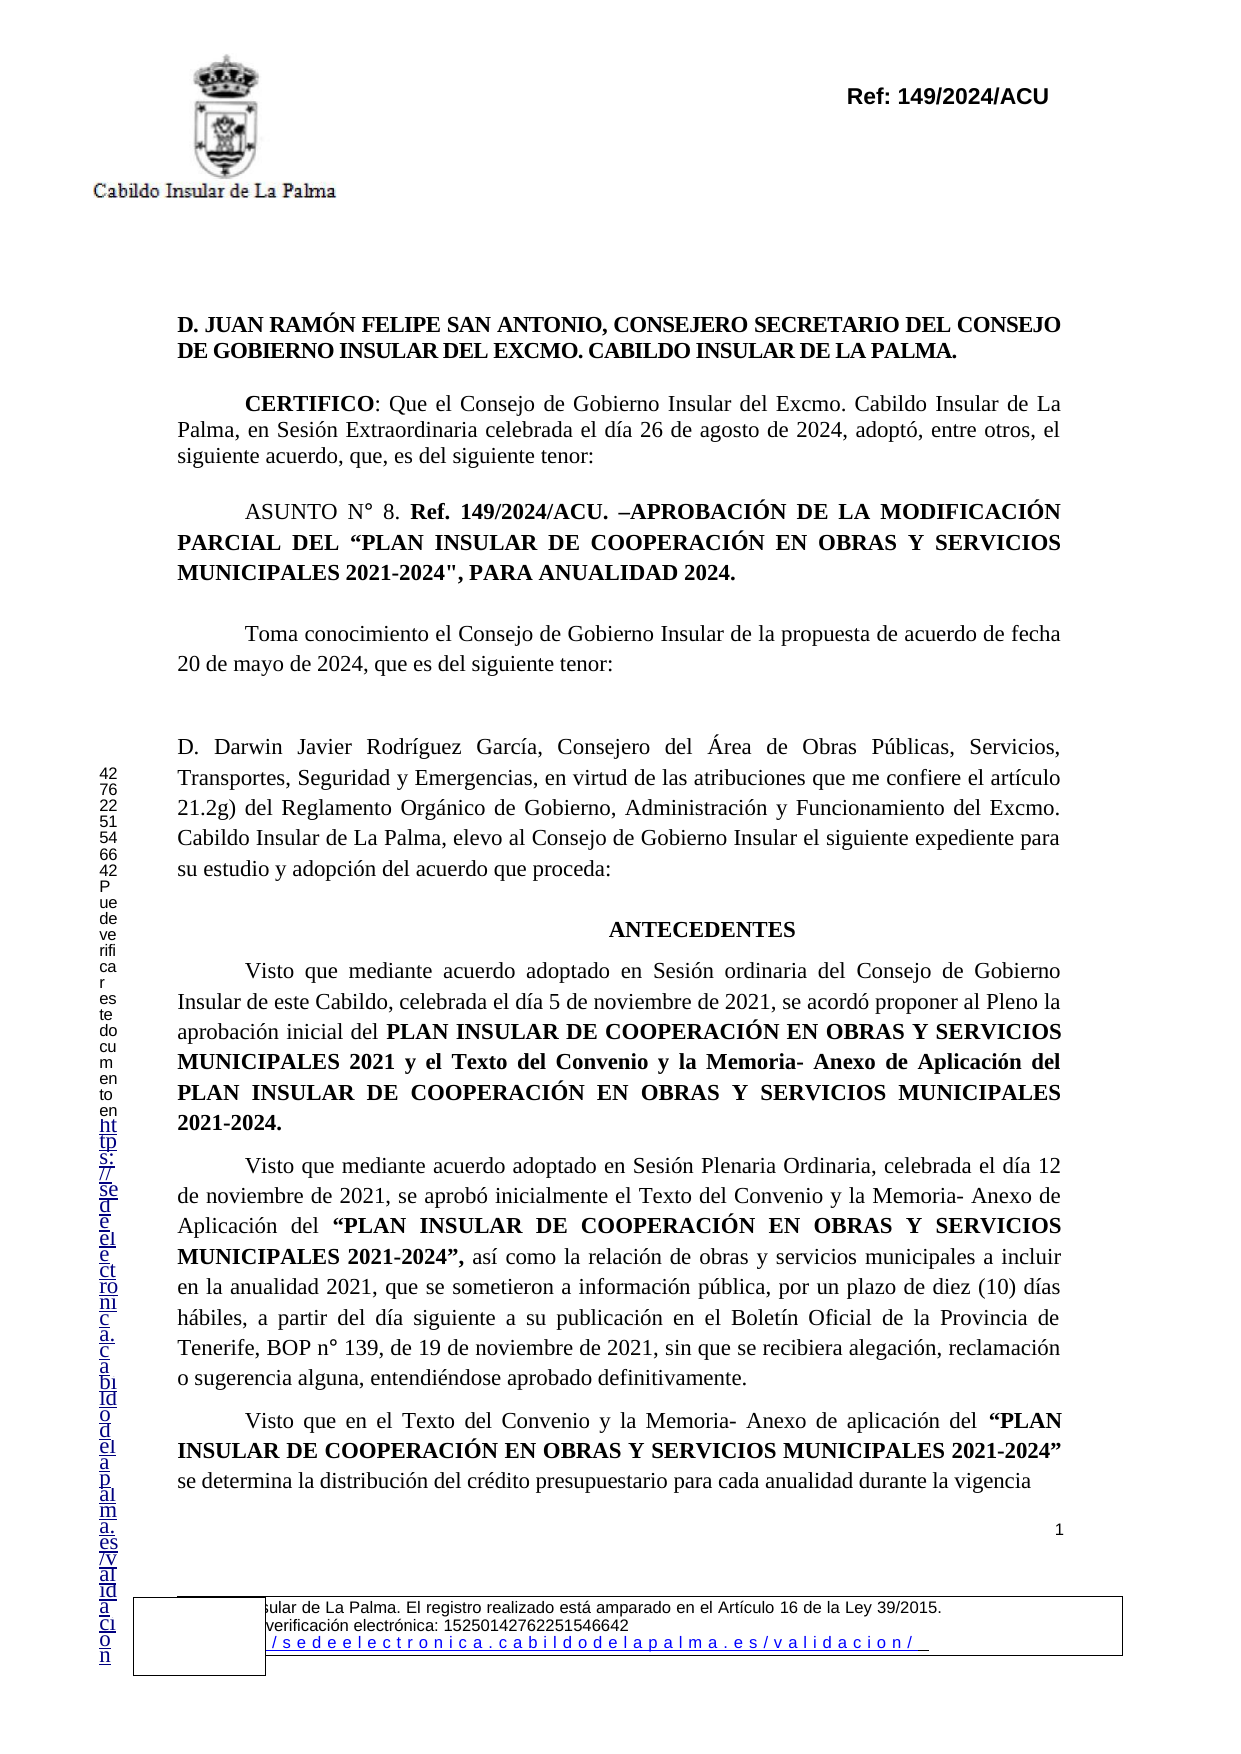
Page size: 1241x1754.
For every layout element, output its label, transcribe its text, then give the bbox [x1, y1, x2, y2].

text C.U.D.: 15250142762251546642 Puede verificar este documento en https://sedeelectronica.cabildodelapalma.es/validacion [99, 1296, 118, 1551]
text D. JUAN RAMÓN FELIPE SAN ANTONIO, CONSEJERO SECRETARIO DEL CONSEJO DE GOBIERNO INSULAR DEL EXCMO. CABILDO INSULAR DE LA PALMA. [134, 1598, 265, 1656]
text D. JUAN RAMÓN FELIPE SAN ANTONIO, CONSEJERO SECRETARIO DEL CONSEJO DE GOBIERNO INSULAR DEL EXCMO. CABILDO INSULAR DE LA PALMA. [93, 203, 1062, 363]
text Visto que mediante acuerdo adoptado en Sesión ordinaria del Consejo de Gobierno Insular de este Cabildo, celebrada el día 5 de noviembre de 2021, se acordó proponer al Pleno la aprobación inicial del PLAN INSULAR DE COOPERACIÓN EN OBRAS Y SERVICIOS MUNICIPALES 2021 y el Texto del Convenio y la Memoria- Anexo de Aplicación del PLAN INSULAR DE COOPERACIÓN EN OBRAS Y SERVICIOS MUNICIPALES 2021-2024. [177, 955, 1062, 1137]
table_header Cabildo Insular de La Palma. El registro realizado está amparado en el Artículo 16 de la Ley 39/2015. Código de verificación electrónica: 15250142762251546642 https://sedeelectronica.cabildodelapalma.es/validacion/ [266, 1597, 1122, 1654]
text ASUNTO N° 8. Ref. 149/2024/ACU. –APROBACIÓN DE LA MODIFICACIÓN PARCIAL DEL “PLAN INSULAR DE COOPERACIÓN EN OBRAS Y SERVICIOS MUNICIPALES 2021-2024", PARA ANUALIDAD 2024. [177, 496, 1062, 587]
text Toma conocimiento el Consejo de Gobierno Insular de la propuesta de acuerdo de fecha 20 de mayo de 2024, que es del siguiente tenor: [177, 617, 1062, 678]
text Visto que mediante acuerdo adoptado en Sesión Plenaria Ordinaria, celebrada el día 12 de noviembre de 2021, se aprobó inicialmente el Texto del Convenio y la Memoria- Anexo de Aplicación del “PLAN INSULAR DE COOPERACIÓN EN OBRAS Y SERVICIOS MUNICIPALES 2021-2024”, así como la relación de obras y servicios municipales a incluir en la anualidad 2021, que se sometieron a información pública, por un plazo de diez (10) días hábiles, a partir del día siguiente a su publicación en el Boletín Oficial de la Provincia de Tenerife, BOP n° 139, de 19 de noviembre de 2021, sin que se recibiera alegación, reclamación o sugerencia alguna, entendiéndose aprobado definitivamente. [177, 1149, 1062, 1392]
text CERTIFICO: Que el Consejo de Gobierno Insular del Excmo. Cabildo Insular de La Palma, en Sesión Extraordinaria celebrada el día 26 de agosto de 2024, adoptó, entre otros, el siguiente acuerdo, que, es del siguiente tenor: [177, 390, 1062, 469]
text D. Darwin Javier Rodríguez García, Consejero del Área de Obras Públicas, Servicios, Transportes, Seguridad y Emergencias, en virtud de las atribuciones que me confiere el artículo 21.2g) del Reglamento Orgánico de Gobierno, Administración y Funcionamiento del Excmo. Cabildo Insular de La Palma, elevo al Consejo de Gobierno Insular el siguiente expediente para su estudio y adopción del acuerdo que proceda: [177, 731, 1062, 882]
text 1 [1054, 1521, 1227, 1539]
text Visto que en el Texto del Convenio y la Memoria- Anexo de aplicación del “PLAN INSULAR DE COOPERACIÓN EN OBRAS Y SERVICIOS MUNICIPALES 2021-2024” se determina la distribución del crédito presupuestario para cada anualidad durante la vigencia [177, 1404, 1062, 1495]
table_header Ref: 149/2024/ACU [336, 52, 1049, 203]
text C.U.D.: 15250142762251546642 Puede verificar este documento en https://sedeelectronica.cabildodelapalma.es/validacion [99, 767, 118, 1198]
text ANTECEDENTES [177, 917, 1227, 942]
